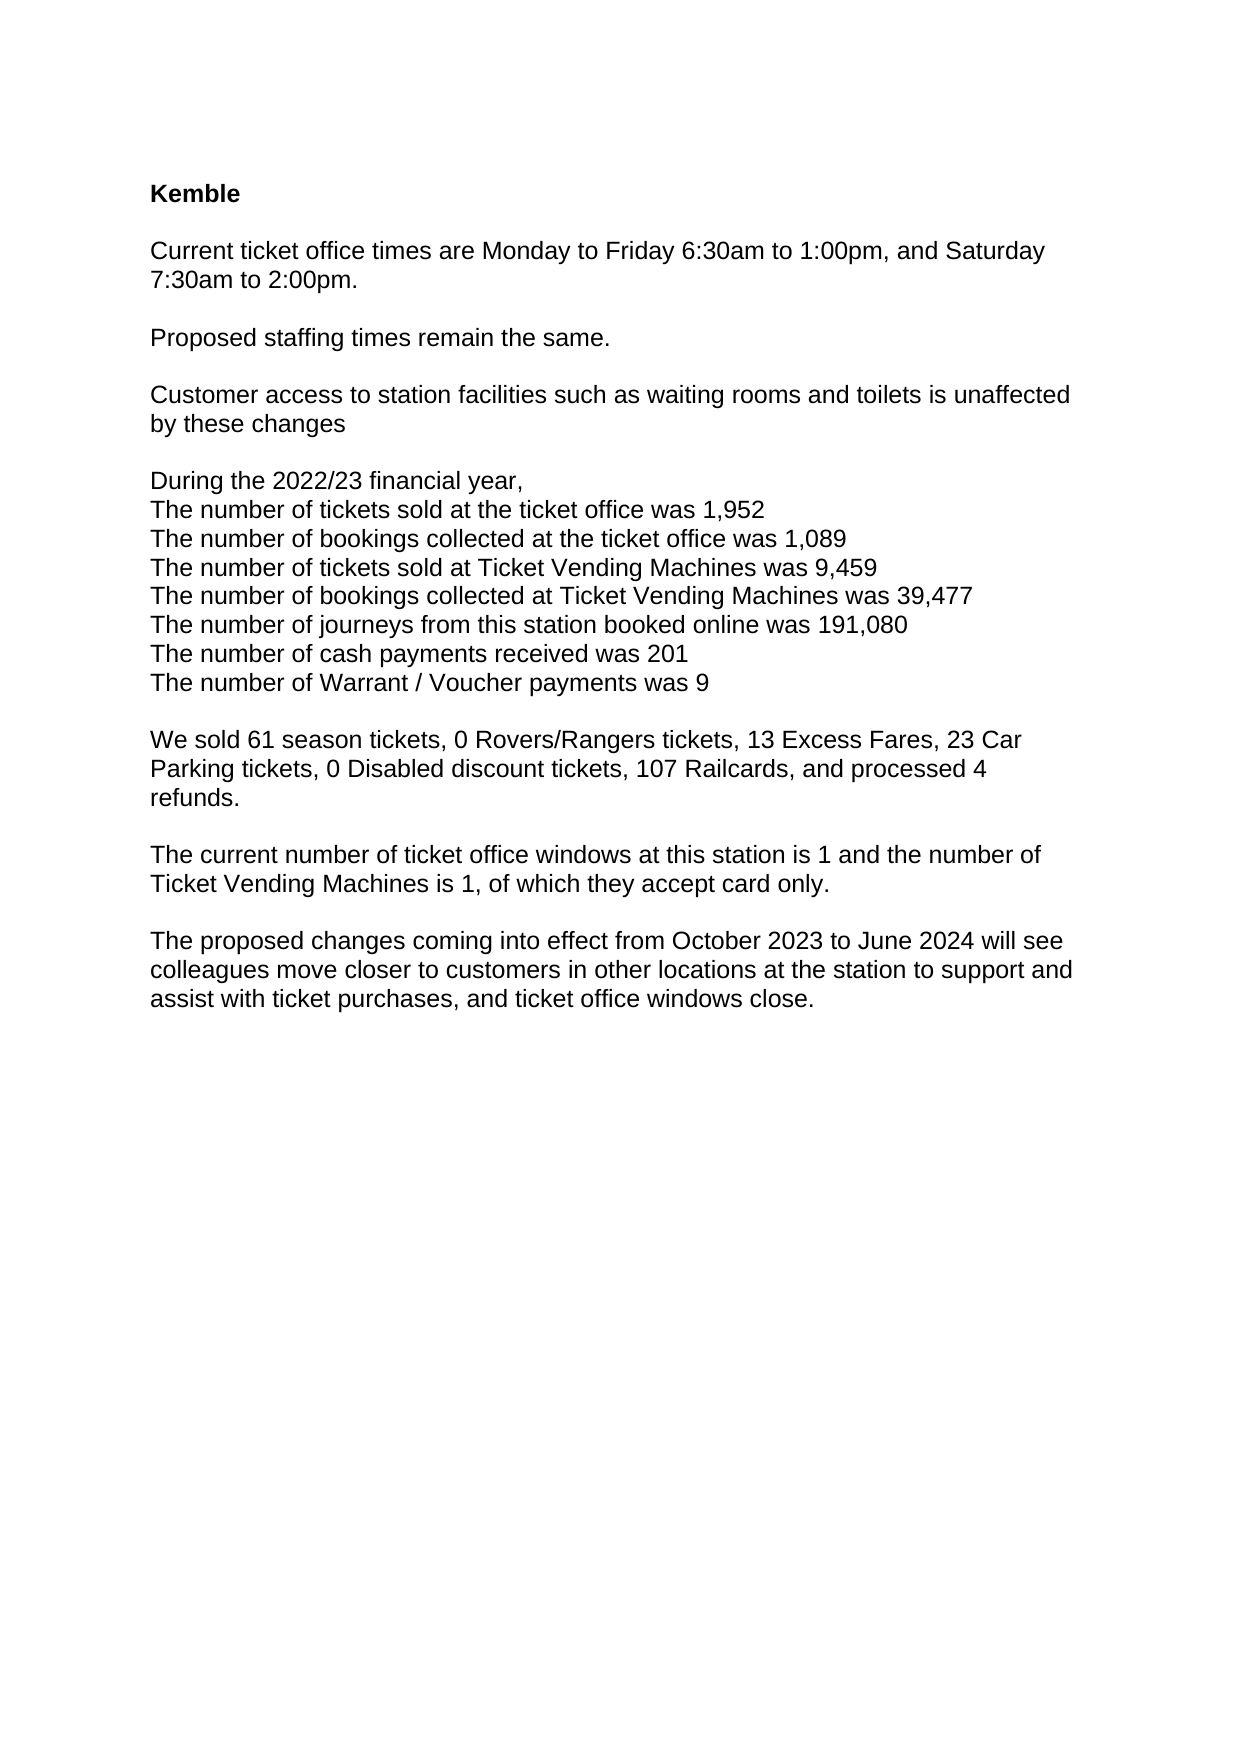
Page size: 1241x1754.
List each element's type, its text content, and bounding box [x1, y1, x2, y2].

text The number of bookings collected at the ticket office was 1,089 [150, 524, 1090, 552]
text Current ticket office times are Monday to Friday 6:30am to 1:00pm, and Saturday 7:30am to 2:00pm. [150, 236, 1090, 294]
text During the 2022/23 financial year, [150, 466, 1090, 495]
text The number of bookings collected at Ticket Vending Machines was 39,477 [150, 581, 1090, 610]
text Customer access to station facilities such as waiting rooms and toilets is unaffected by these changes [150, 380, 1090, 437]
text Proposed staffing times remain the same. [150, 322, 1090, 351]
text The number of cash payments received was 201 [150, 639, 1090, 667]
text The number of tickets sold at Ticket Vending Machines was 9,459 [150, 552, 1090, 581]
text The proposed changes coming into effect from October 2023 to June 2024 will see colleagues move closer to customers in other locations at the station to support and assist with ticket purchases, and ticket office windows close. [150, 926, 1090, 1012]
text Kemble [150, 179, 1090, 207]
text We sold 61 season tickets, 0 Rovers/Rangers tickets, 13 Excess Fares, 23 Car Parking tickets, 0 Disabled discount tickets, 107 Railcards, and processed 4 refunds. [150, 725, 1090, 811]
text The number of Warrant / Voucher payments was 9 [150, 667, 1090, 696]
text The number of tickets sold at the ticket office was 1,952 [150, 495, 1090, 524]
text The current number of ticket office windows at this station is 1 and the number of Ticket Vending Machines is 1, of which they accept card only. [150, 840, 1090, 897]
text The number of journeys from this station booked online was 191,080 [150, 610, 1090, 639]
